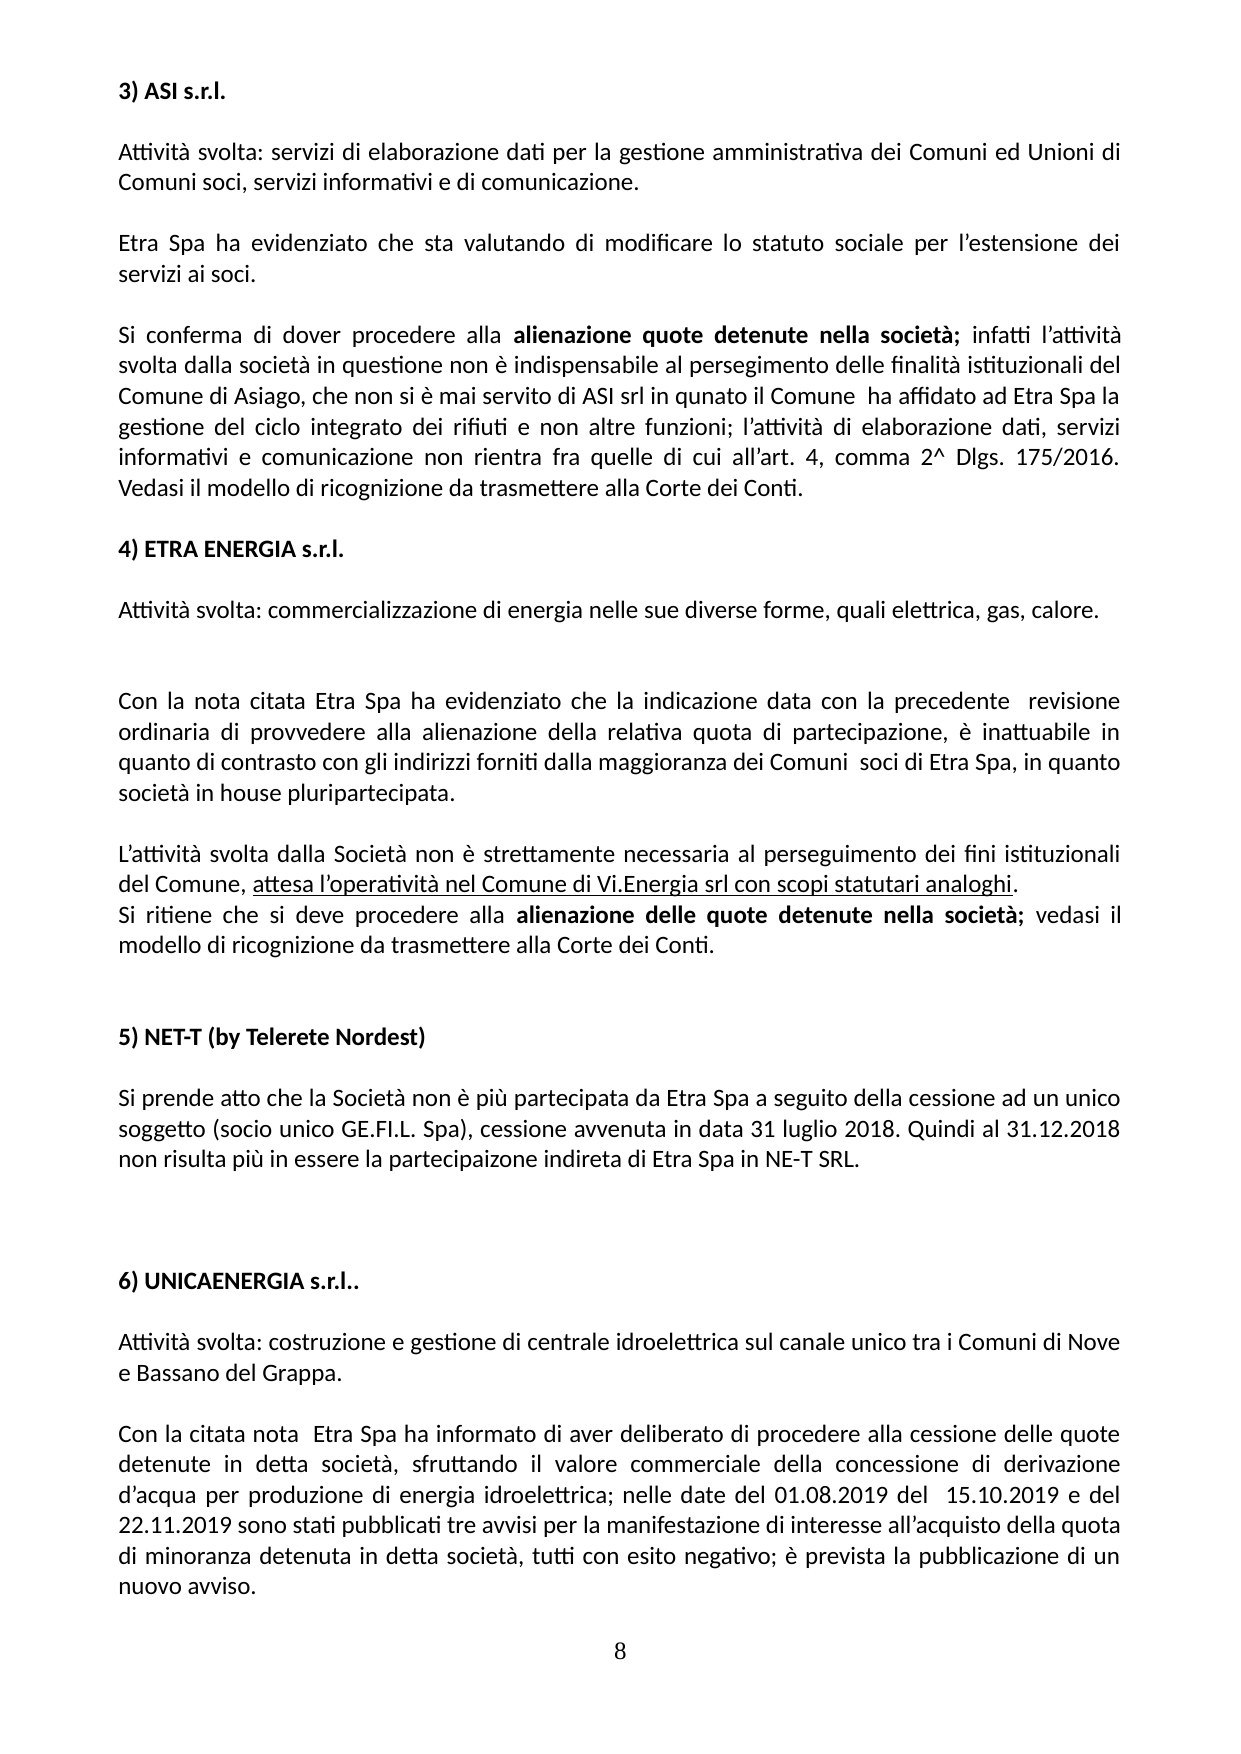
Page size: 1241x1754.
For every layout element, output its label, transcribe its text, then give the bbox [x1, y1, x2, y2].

text 3) ASI s.r.l. [118, 75, 1122, 106]
text Attività svolta: commercializzazione di energia nelle sue diverse forme, quali elettrica, gas, calore. [118, 594, 1122, 624]
text 6) UNICAENERGIA s.r.l.. [118, 1265, 1122, 1296]
text Si conferma di dover procedere alla alienazione quote detenute nella società; infatti l’attività svolta dalla società in questione non è indispensabile al persegimento delle finalità istituzionali del Comune di Asiago, che non si è mai servito di ASI srl in qunato il Comune ha affidato ad Etra Spa la gestione del ciclo integrato dei rifiuti e non altre funzioni; l’attività di elaborazione dati, servizi informativi e comunicazione non rientra fra quelle di cui all’art. 4, comma 2^ Dlgs. 175/2016. Vedasi il modello di ricognizione da trasmettere alla Corte dei Conti. [118, 319, 1122, 502]
text Si prende atto che la Società non è più partecipata da Etra Spa a seguito della cessione ad un unico soggetto (socio unico GE.FI.L. Spa), cessione avvenuta in data 31 luglio 2018. Quindi al 31.12.2018 non risulta più in essere la partecipaizone indireta di Etra Spa in NE-T SRL. [118, 1082, 1122, 1174]
text Si ritiene che si deve procedere alla alienazione delle quote detenute nella società; vedasi il modello di ricognizione da trasmettere alla Corte dei Conti. [118, 899, 1122, 960]
text 4) ETRA ENERGIA s.r.l. [118, 533, 1122, 563]
text Con la nota citata Etra Spa ha evidenziato che la indicazione data con la precedente revisione ordinaria di provvedere alla alienazione della relativa quota di partecipazione, è inattuabile in quanto di contrasto con gli indirizzi forniti dalla maggioranza dei Comuni soci di Etra Spa, in quanto società in house pluripartecipata. [118, 685, 1122, 807]
text L’attività svolta dalla Società non è strettamente necessaria al perseguimento dei fini istituzionali del Comune, attesa l’operatività nel Comune di Vi.Energia srl con scopi statutari analoghi. [118, 838, 1122, 899]
text Attività svolta: servizi di elaborazione dati per la gestione amministrativa dei Comuni ed Unioni di Comuni soci, servizi informativi e di comunicazione. [118, 136, 1122, 197]
text 5) NET-T (by Telerete Nordest) [118, 1021, 1122, 1052]
text Con la citata nota Etra Spa ha informato di aver deliberato di procedere alla cessione delle quote detenute in detta società, sfruttando il valore commerciale della concessione di derivazione d’acqua per produzione di energia idroelettrica; nelle date del 01.08.2019 del 15.10.2019 e del 22.11.2019 sono stati pubblicati tre avvisi per la manifestazione di interesse all’acquisto della quota di minoranza detenuta in detta società, tutti con esito negativo; è prevista la pubblicazione di un nuovo avviso. [118, 1418, 1122, 1601]
text Attività svolta: costruzione e gestione di centrale idroelettrica sul canale unico tra i Comuni di Nove e Bassano del Grappa. [118, 1326, 1122, 1387]
text Etra Spa ha evidenziato che sta valutando di modificare lo statuto sociale per l’estensione dei servizi ai soci. [118, 228, 1122, 289]
